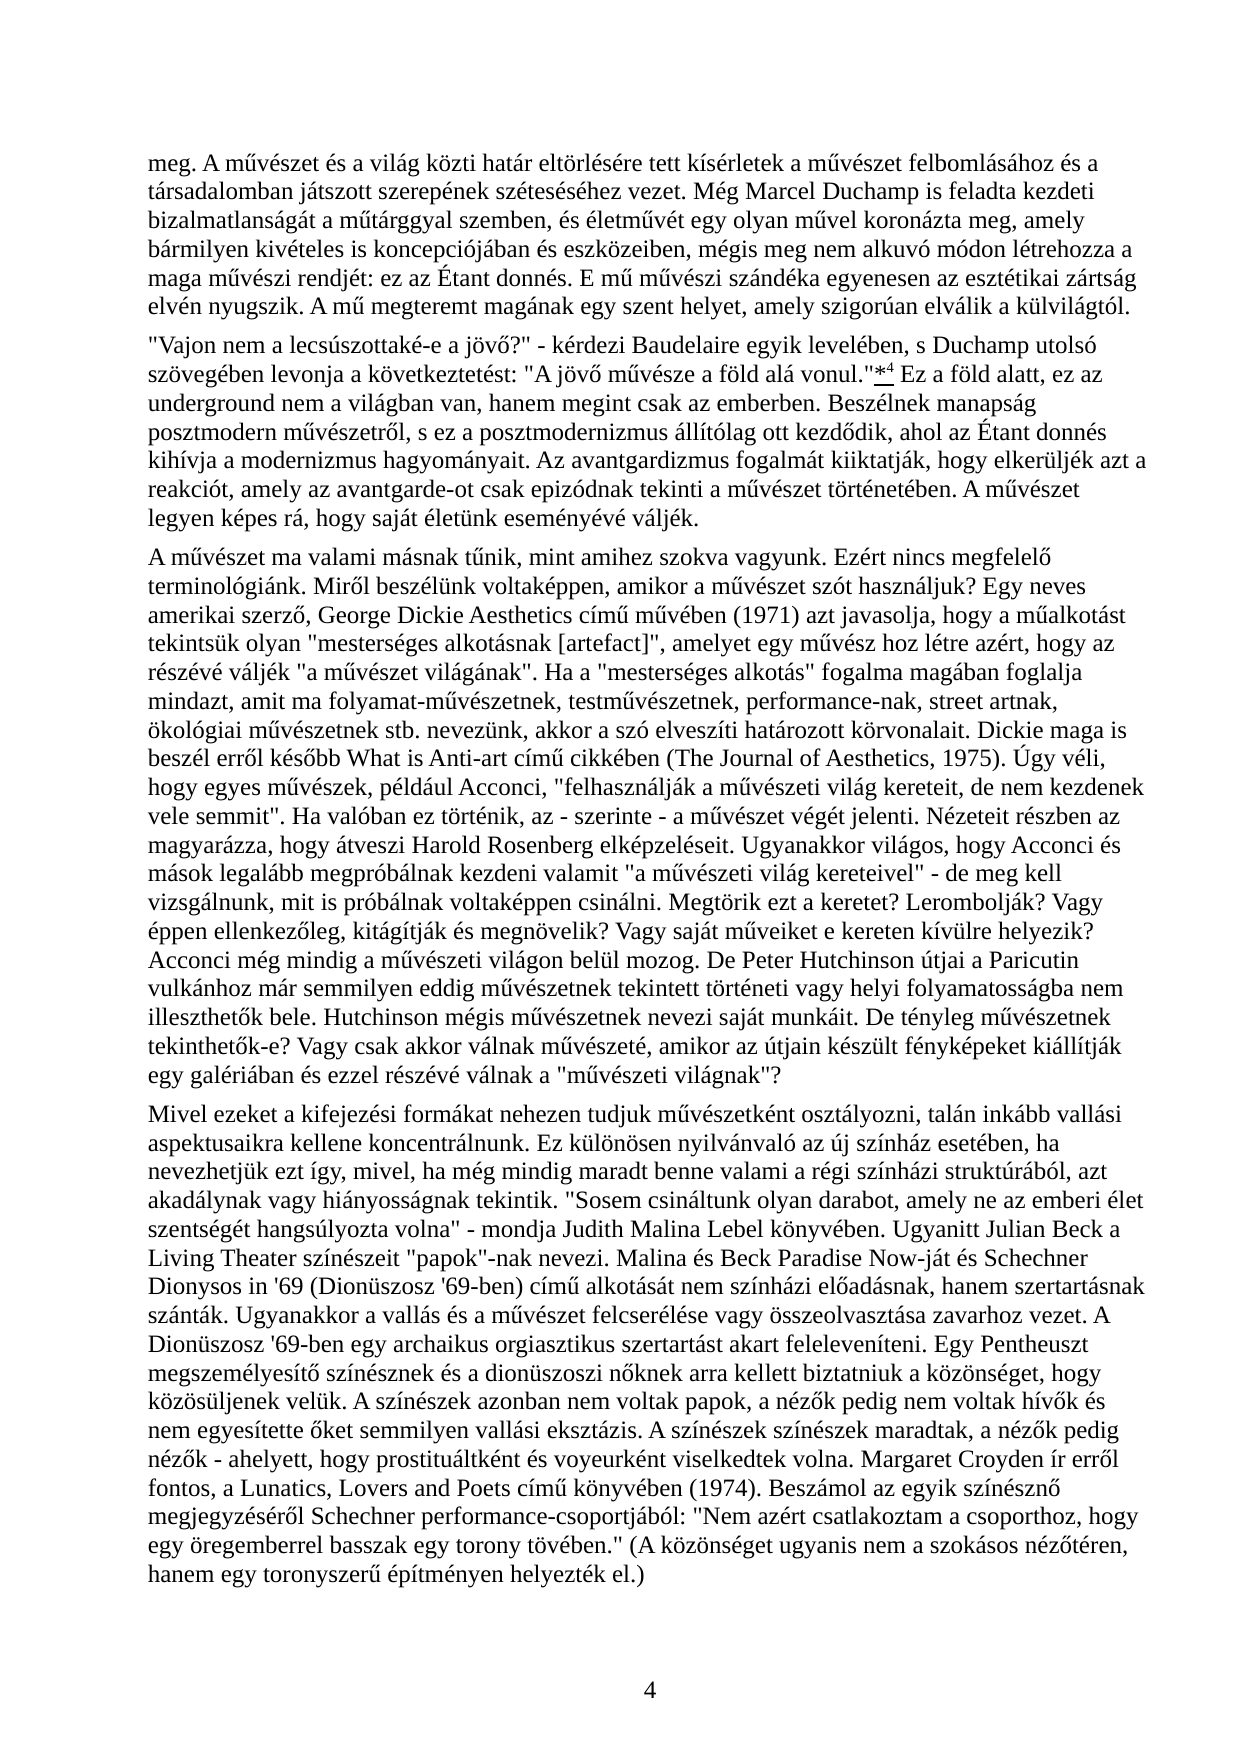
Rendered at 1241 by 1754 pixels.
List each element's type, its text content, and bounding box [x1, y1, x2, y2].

text A művészet ma valami másnak tűnik, mint amihez szokva vagyunk. Ezért nincs megfelelő terminológiánk. Miről beszélünk voltaképpen, amikor a művészet szót használjuk? Egy neves amerikai szerző, George Dickie Aesthetics című művében (1971) azt javasolja, hogy a műalkotást tekintsük olyan "mesterséges alkotásnak [artefact]", amelyet egy művész hoz létre azért, hogy az részévé váljék "a művészet világának". Ha a "mesterséges alkotás" fogalma magában foglalja mindazt, amit ma folyamat-művészetnek, testművészetnek, performance-nak, street artnak, ökológiai művészetnek stb. nevezünk, akkor a szó elveszíti határozott körvonalait. Dickie maga is beszél erről később What is Anti-art című cikkében (The Journal of Aesthetics, 1975). Úgy véli, hogy egyes művészek, például Acconci, "felhasználják a művészeti világ kereteit, de nem kezdenek vele semmit". Ha valóban ez történik, az - szerinte - a művészet végét jelenti. Nézeteit részben az magyarázza, hogy átveszi Harold Rosenberg elképzeléseit. Ugyanakkor világos, hogy Acconci és mások legalább megpróbálnak kezdeni valamit "a művészeti világ kereteivel" - de meg kell vizsgálnunk, mit is próbálnak voltaképpen csinálni. Megtörik ezt a keretet? Lerombolják? Vagy éppen ellenkezőleg, kitágítják és megnövelik? Vagy saját műveiket e kereten kívülre helyezik? Acconci még mindig a művészeti világon belül mozog. De Peter Hutchinson útjai a Paricutin vulkánhoz már semmilyen eddig művészetnek tekintett történeti vagy helyi folyamatosságba nem illeszthetők bele. Hutchinson mégis művészetnek nevezi saját munkáit. De tényleg művészetnek tekinthetők-e? Vagy csak akkor válnak művészeté, amikor az útjain készült fényképeket kiállítják egy galériában és ezzel részévé válnak a "művészeti világnak"? [148, 542, 1152, 1088]
text Mivel ezeket a kifejezési formákat nehezen tudjuk művészetként osztályozni, talán inkább vallási aspektusaikra kellene koncentrálnunk. Ez különösen nyilvánvaló az új színház esetében, ha nevezhetjük ezt így, mivel, ha még mindig maradt benne valami a régi színházi struktúrából, azt akadálynak vagy hiányosságnak tekintik. "Sosem csináltunk olyan darabot, amely ne az emberi élet szentségét hangsúlyozta volna" - mondja Judith Malina Lebel könyvében. Ugyanitt Julian Beck a Living Theater színészeit "papok"-nak nevezi. Malina és Beck Paradise Now-ját és Schechner Dionysos in '69 (Dionüszosz '69-ben) című alkotását nem színházi előadásnak, hanem szertartásnak szánták. Ugyanakkor a vallás és a művészet felcserélése vagy összeolvasztása zavarhoz vezet. A Dionüszosz '69-ben egy archaikus orgiasztikus szertartást akart feleleveníteni. Egy Pentheuszt megszemélyesítő színésznek és a dionüszoszi nőknek arra kellett biztatniuk a közönséget, hogy közösüljenek velük. A színészek azonban nem voltak papok, a nézők pedig nem voltak hívők és nem egyesítette őket semmilyen vallási eksztázis. A színészek színészek maradtak, a nézők pedig nézők - ahelyett, hogy prostituáltként és voyeurként viselkedtek volna. Margaret Croyden ír erről fontos, a Lunatics, Lovers and Poets című könyvében (1974). Beszámol az egyik színésznő megjegyzéséről Schechner performance-csoportjából: "Nem azért csatlakoztam a csoporthoz, hogy egy öregemberrel basszak egy torony tövében." (A közönséget ugyanis nem a szokásos nézőtéren, hanem egy toronyszerű építményen helyezték el.) [148, 1099, 1152, 1588]
text "Vajon nem a lecsúszottaké-e a jövő?" - kérdezi Baudelaire egyik levelében, s Duchamp utolsó szövegében levonja a következtetést: "A jövő művésze a föld alá vonul."*4 Ez a föld alatt, ez az underground nem a világban van, hanem megint csak az emberben. Beszélnek manapság posztmodern művészetről, s ez a posztmodernizmus állítólag ott kezdődik, ahol az Étant donnés kihívja a modernizmus hagyományait. Az avantgardizmus fogalmát kiiktatják, hogy elkerüljék azt a reakciót, amely az avantgarde-ot csak epizódnak tekinti a művészet történetében. A művészet legyen képes rá, hogy saját életünk eseményévé váljék. [148, 331, 1152, 532]
text meg. A művészet és a világ közti határ eltörlésére tett kísérletek a művészet felbomlásához és a társadalomban játszott szerepének széteséséhez vezet. Még Marcel Duchamp is feladta kezdeti bizalmatlanságát a műtárggyal szemben, és életművét egy olyan művel koronázta meg, amely bármilyen kivételes is koncepciójában és eszközeiben, mégis meg nem alkuvó módon létrehozza a maga művészi rendjét: ez az Étant donnés. E mű művészi szándéka egyenesen az esztétikai zártság elvén nyugszik. A mű megteremt magának egy szent helyet, amely szigorúan elválik a külvilágtól. [148, 148, 1152, 320]
